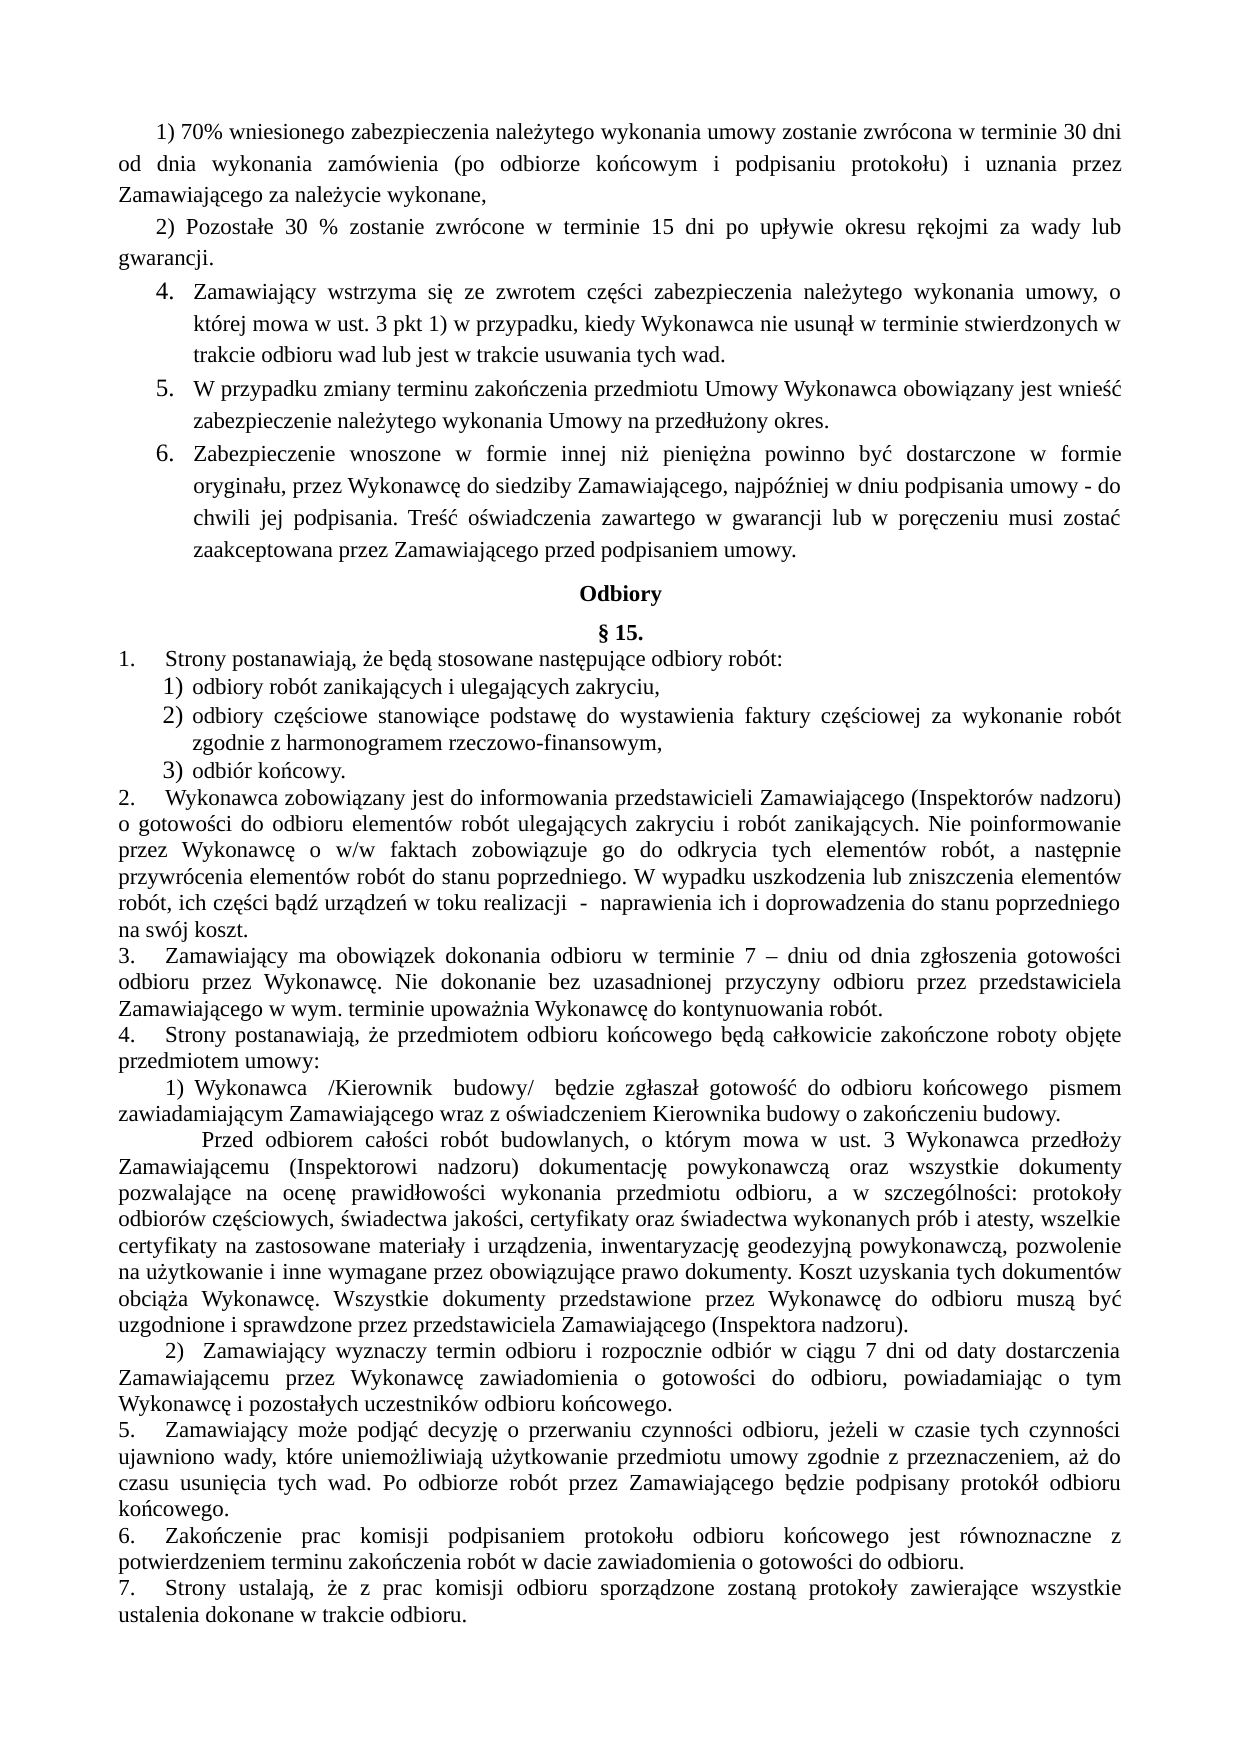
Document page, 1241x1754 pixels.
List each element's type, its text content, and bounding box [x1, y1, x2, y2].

list Strony postanawiają, że przedmiotem odbioru końcowego będą całkowicie zakończone roboty objęte przedmiotem umowy: [118, 1021, 1123, 1074]
text 1) Wykonawca /Kierownik budowy/ będzie zgłaszał gotowość do odbioru końcowego pismem zawiadamiającym Zamawiającego wraz z oświadczeniem Kierownika budowy o zakończeniu budowy. [118, 1074, 1123, 1126]
list Wykonawca zobowiązany jest do informowania przedstawicieli Zamawiającego (Inspektorów nadzoru) o gotowości do odbioru elementów robót ulegających zakryciu i robót zanikających. Nie poinformowanie przez Wykonawcę o w/w faktach zobowiązuje go do odkrycia tych elementów robót, a następnie przywrócenia elementów robót do stanu poprzedniego. W wypadku uszkodzenia lub zniszczenia elementów robót, ich części bądź urządzeń w toku realizacji - naprawienia ich i doprowadzenia do stanu poprzedniego na swój koszt. [118, 784, 1123, 942]
list Zamawiający może podjąć decyzję o przerwaniu czynności odbioru, jeżeli w czasie tych czynności ujawniono wady, które uniemożliwiają użytkowanie przedmiotu umowy zgodnie z przeznaczeniem, aż do czasu usunięcia tych wad. Po odbiorze robót przez Zamawiającego będzie podpisany protokół odbioru końcowego. [118, 1416, 1123, 1522]
text 2) Pozostałe 30 % zostanie zwrócone w terminie 15 dni po upływie okresu rękojmi za wady lub gwarancji. [118, 213, 1123, 271]
text Odbiory [118, 580, 1123, 606]
text 1) 70% wniesionego zabezpieczenia należytego wykonania umowy zostanie zwrócona w terminie 30 dni od dnia wykonania zamówienia (po odbiorze końcowym i podpisaniu protokołu) i uznania przez Zamawiającego za należycie wykonane, [118, 118, 1123, 208]
list odbiory robót zanikających i ulegających zakryciu, [118, 671, 1123, 700]
list Zamawiający ma obowiązek dokonania odbioru w terminie 7 – dniu od dnia zgłoszenia gotowości odbioru przez Wykonawcę. Nie dokonanie bez uzasadnionej przyczyny odbioru przez przedstawiciela Zamawiającego w wym. terminie upoważnia Wykonawcę do kontynuowania robót. [118, 942, 1123, 1021]
list Strony postanawiają, że będą stosowane następujące odbiory robót: [118, 645, 1123, 671]
text § 15. [118, 618, 1123, 645]
list odbiór końcowy. [118, 755, 1123, 784]
list Zamawiający wstrzyma się ze zwrotem części zabezpieczenia należytego wykonania umowy, o której mowa w ust. 3 pkt 1) w przypadku, kiedy Wykonawca nie usunął w terminie stwierdzonych w trakcie odbioru wad lub jest w trakcie usuwania tych wad. [156, 276, 1123, 368]
list Zakończenie prac komisji podpisaniem protokołu odbioru końcowego jest równoznaczne z potwierdzeniem terminu zakończenia robót w dacie zawiadomienia o gotowości do odbioru. [118, 1522, 1123, 1574]
list odbiory częściowe stanowiące podstawę do wystawienia faktury częściowej za wykonanie robót zgodnie z harmonogramem rzeczowo-finansowym, [162, 700, 1123, 755]
list Zabezpieczenie wnoszone w formie innej niż pieniężna powinno być dostarczone w formie oryginału, przez Wykonawcę do siedziby Zamawiającego, najpóźniej w dniu podpisania umowy - do chwili jej podpisania. Treść oświadczenia zawartego w gwarancji lub w poręczeniu musi zostać zaakceptowana przez Zamawiającego przed podpisaniem umowy. [156, 438, 1123, 562]
text Przed odbiorem całości robót budowlanych, o którym mowa w ust. 3 Wykonawca przedłoży Zamawiającemu (Inspektorowi nadzoru) dokumentację powykonawczą oraz wszystkie dokumenty pozwalające na ocenę prawidłowości wykonania przedmiotu odbioru, a w szczególności: protokoły odbiorów częściowych, świadectwa jakości, certyfikaty oraz świadectwa wykonanych prób i atesty, wszelkie certyfikaty na zastosowane materiały i urządzenia, inwentaryzację geodezyjną powykonawczą, pozwolenie na użytkowanie i inne wymagane przez obowiązujące prawo dokumenty. Koszt uzyskania tych dokumentów obciąża Wykonawcę. Wszystkie dokumenty przedstawione przez Wykonawcę do odbioru muszą być uzgodnione i sprawdzone przez przedstawiciela Zamawiającego (Inspektora nadzoru). [118, 1126, 1123, 1337]
list W przypadku zmiany terminu zakończenia przedmiotu Umowy Wykonawca obowiązany jest wnieść zabezpieczenie należytego wykonania Umowy na przedłużony okres. [156, 373, 1123, 433]
text 2) Zamawiający wyznaczy termin odbioru i rozpocznie odbiór w ciągu 7 dni od daty dostarczenia Zamawiającemu przez Wykonawcę zawiadomienia o gotowości do odbioru, powiadamiając o tym Wykonawcę i pozostałych uczestników odbioru końcowego. [118, 1337, 1123, 1416]
list Strony ustalają, że z prac komisji odbioru sporządzone zostaną protokoły zawierające wszystkie ustalenia dokonane w trakcie odbioru. [118, 1574, 1123, 1627]
